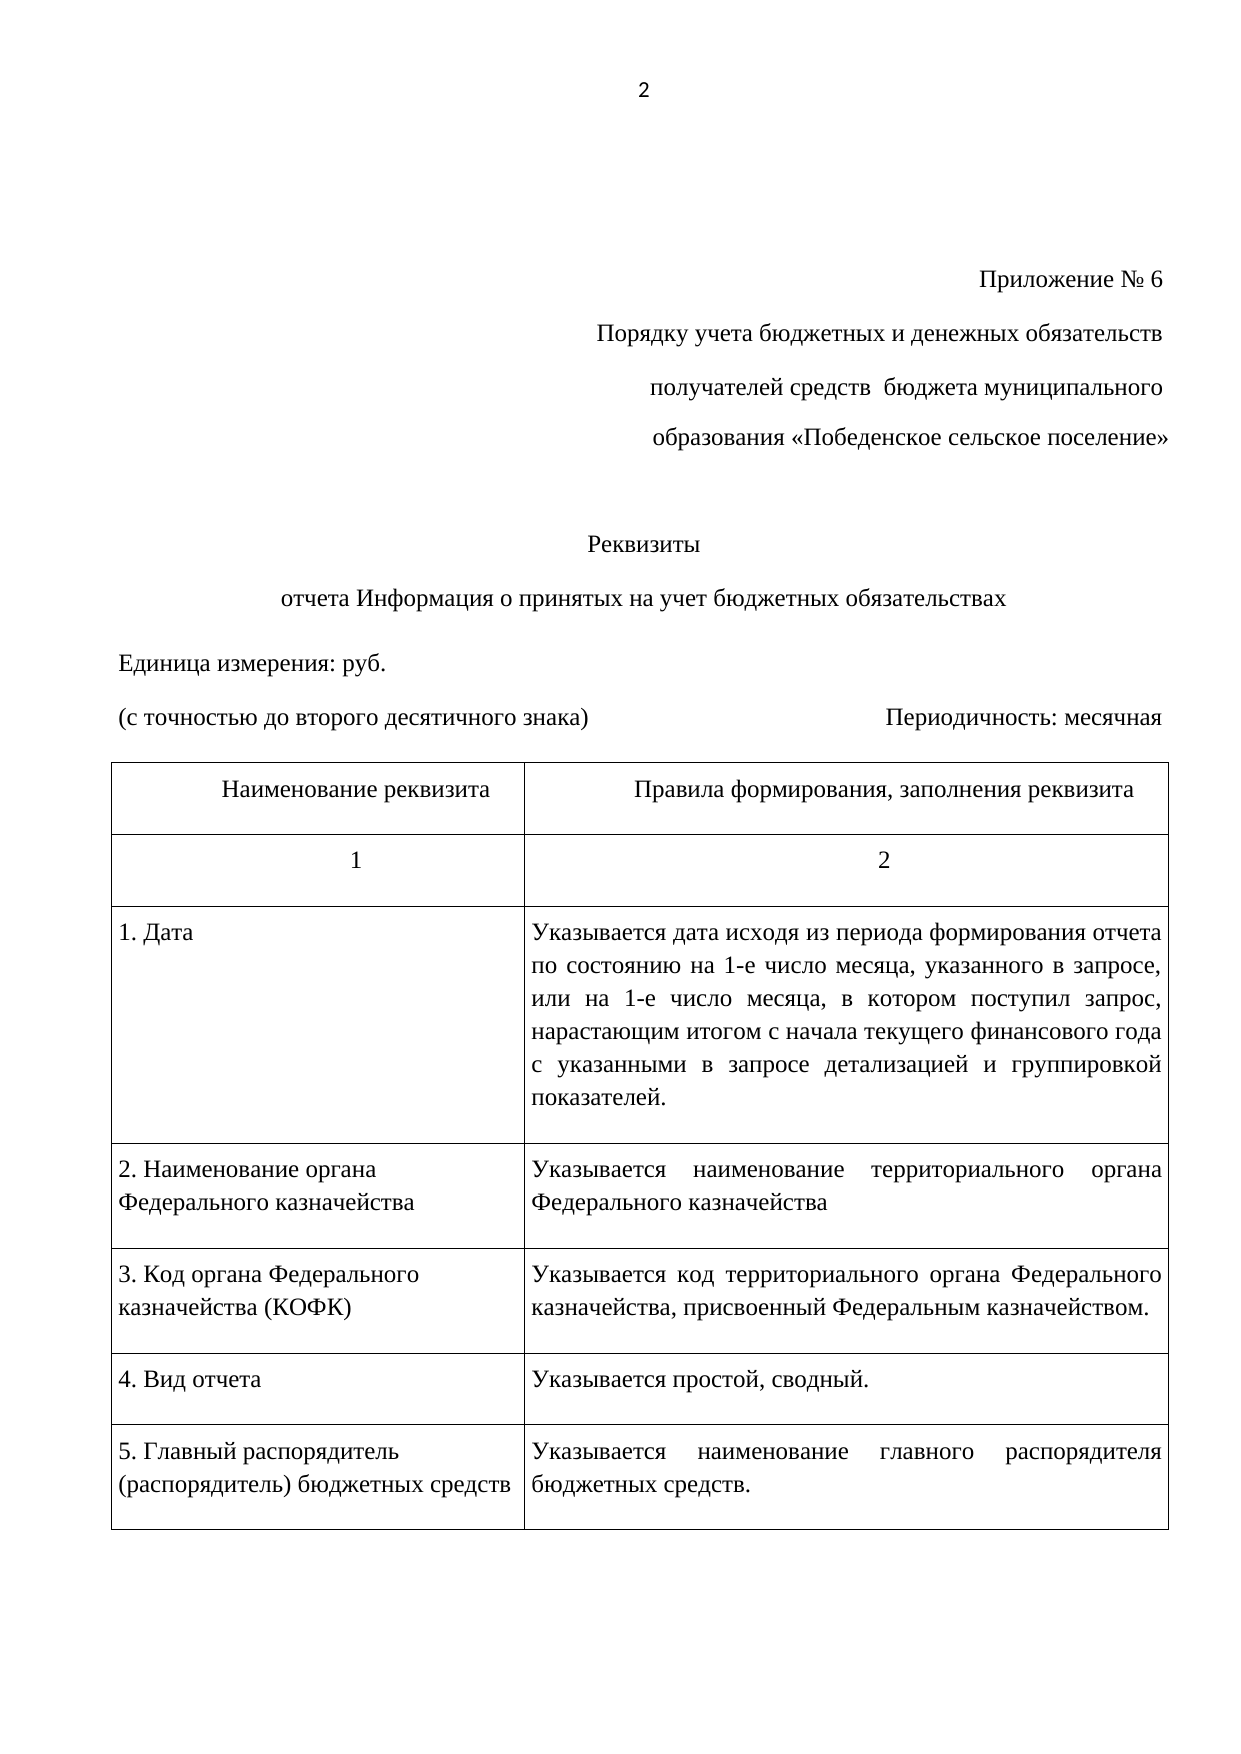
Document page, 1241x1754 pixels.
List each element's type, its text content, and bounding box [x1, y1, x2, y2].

text Реквизиты [118, 529, 1169, 558]
text Приложение № 6 [118, 264, 1169, 293]
table_cell 2. Наименование органа Федерального казначейства [112, 1144, 524, 1248]
table_cell 5. Главный распорядитель (распорядитель) бюджетных средств [112, 1425, 524, 1529]
table_cell Правила формирования, заполнения реквизита [525, 763, 1168, 834]
table_cell 3. Код органа Федерального казначейства (КОФК) [112, 1249, 524, 1352]
table_cell Указывается дата исходя из периода формирования отчета по состоянию на 1-е число месяца, указанного в запросе, или на 1-е число месяца, в котором поступил запрос, нарастающим итогом с начала текущего финансового года с указанными в запросе детализацией и группировкой показателей. [525, 907, 1168, 1143]
table_cell 4. Вид отчета [112, 1354, 524, 1424]
text Порядку учета бюджетных и денежных обязательств [118, 318, 1169, 347]
subtitle получателей средств бюджета муниципального [118, 372, 1169, 401]
table_cell Наименование реквизита [112, 763, 524, 834]
table_cell 1 [112, 835, 524, 906]
table_header Периодичность: месячная [655, 637, 1168, 762]
table_cell Указывается простой, сводный. [525, 1354, 1168, 1424]
table_header Единица измерения: руб. (с точностью до второго десятичного знака) [112, 637, 655, 762]
text отчета Информация о принятых на учет бюджетных обязательствах [118, 583, 1169, 612]
table_cell 1. Дата [112, 907, 524, 1143]
table_cell 2 [525, 835, 1168, 906]
table_cell Указывается наименование территориального органа Федерального казначейства [525, 1144, 1168, 1248]
text образования «Победенское сельское поселение» [118, 422, 1169, 451]
table_cell Указывается код территориального органа Федерального казначейства, присвоенный Федеральным казначейством. [525, 1249, 1168, 1352]
table_cell Указывается наименование главного распорядителя бюджетных средств. [525, 1425, 1168, 1529]
